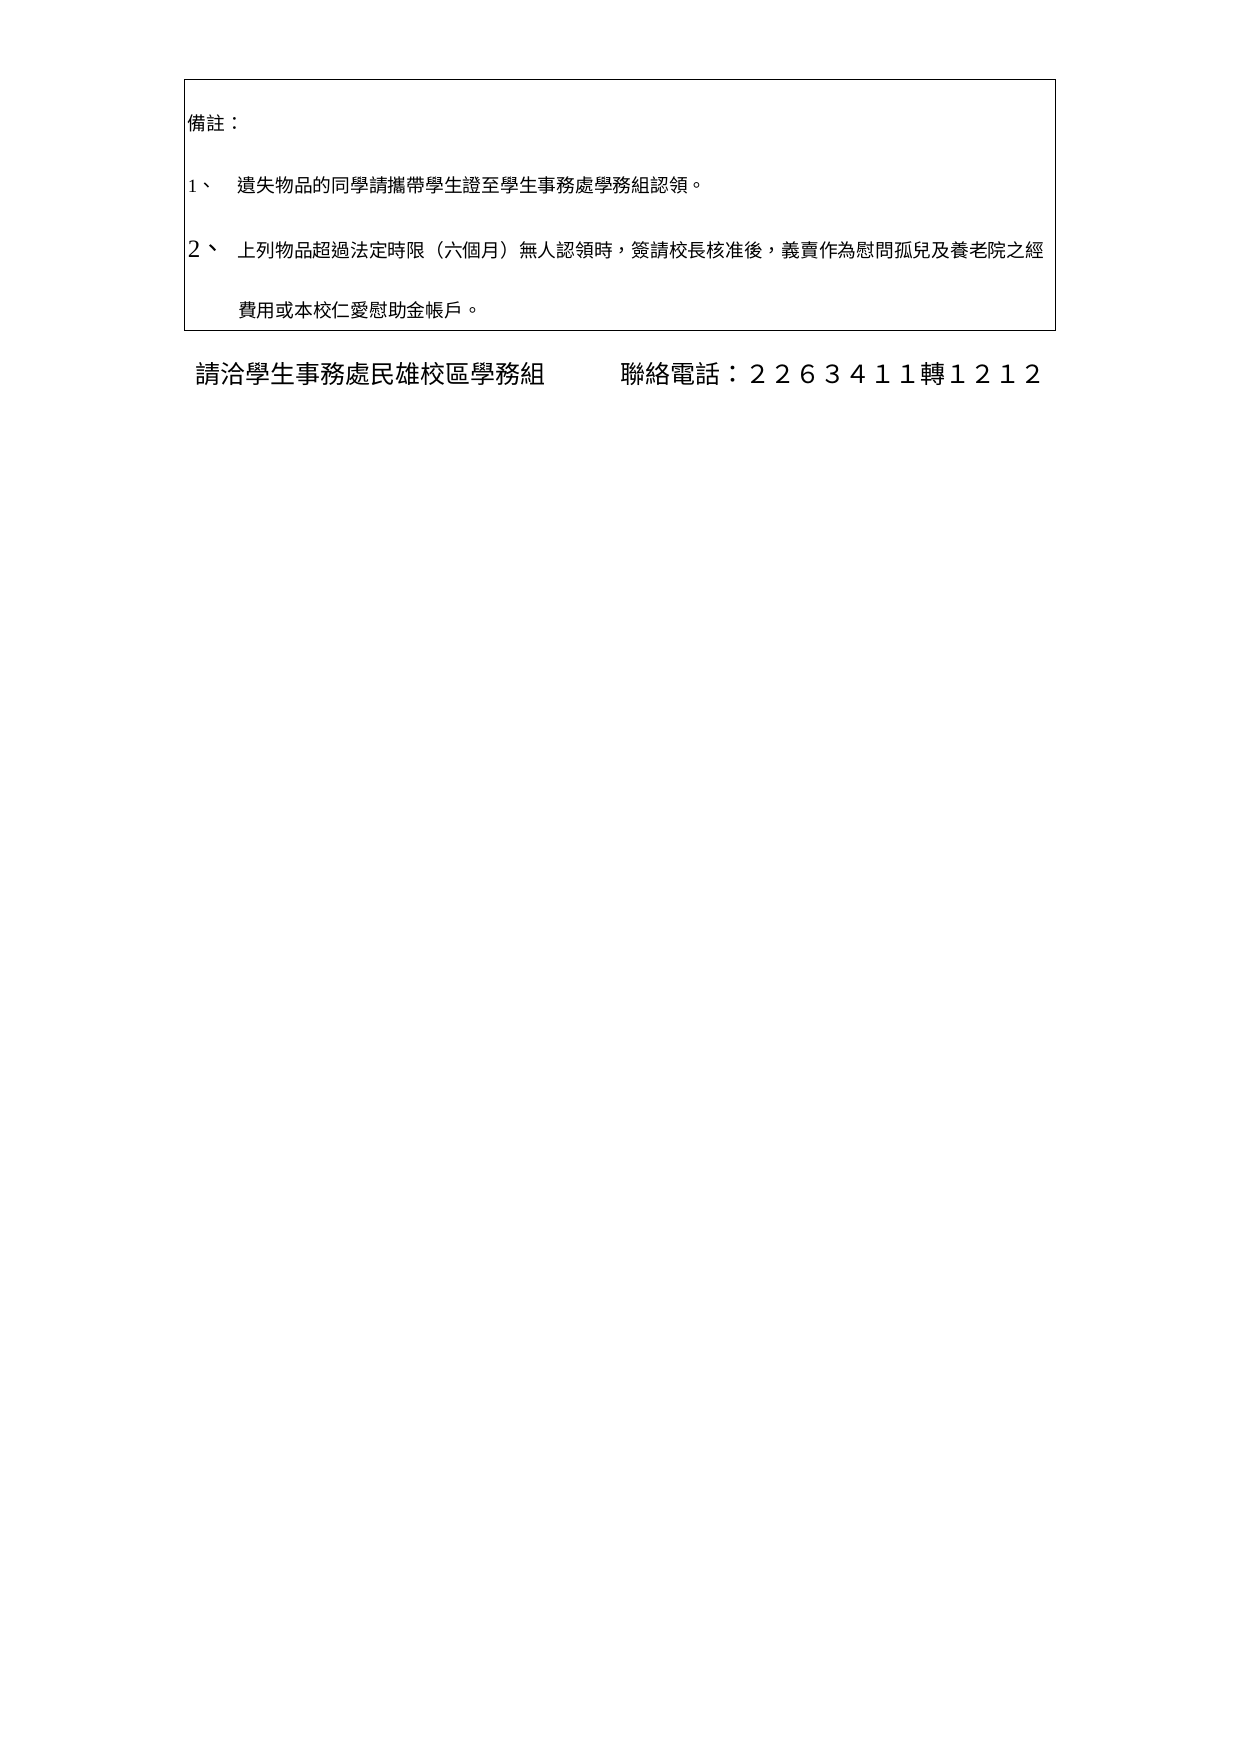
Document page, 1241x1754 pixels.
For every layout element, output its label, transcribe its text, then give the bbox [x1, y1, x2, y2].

table_cell 備註： 遺失物品的同學請攜帶學生證至學生事務處學務組認領。 上列物品超過法定時限（六個月）無人認領時，簽請校長核准後，義賣作為慰問孤兒及養老院之經費用或本校仁愛慰助金帳戶。 [185, 80, 1055, 330]
text 請洽學生事務處民雄校區學務組 聯絡電話：２２６３４１１轉１２１２ [187, 331, 1053, 394]
